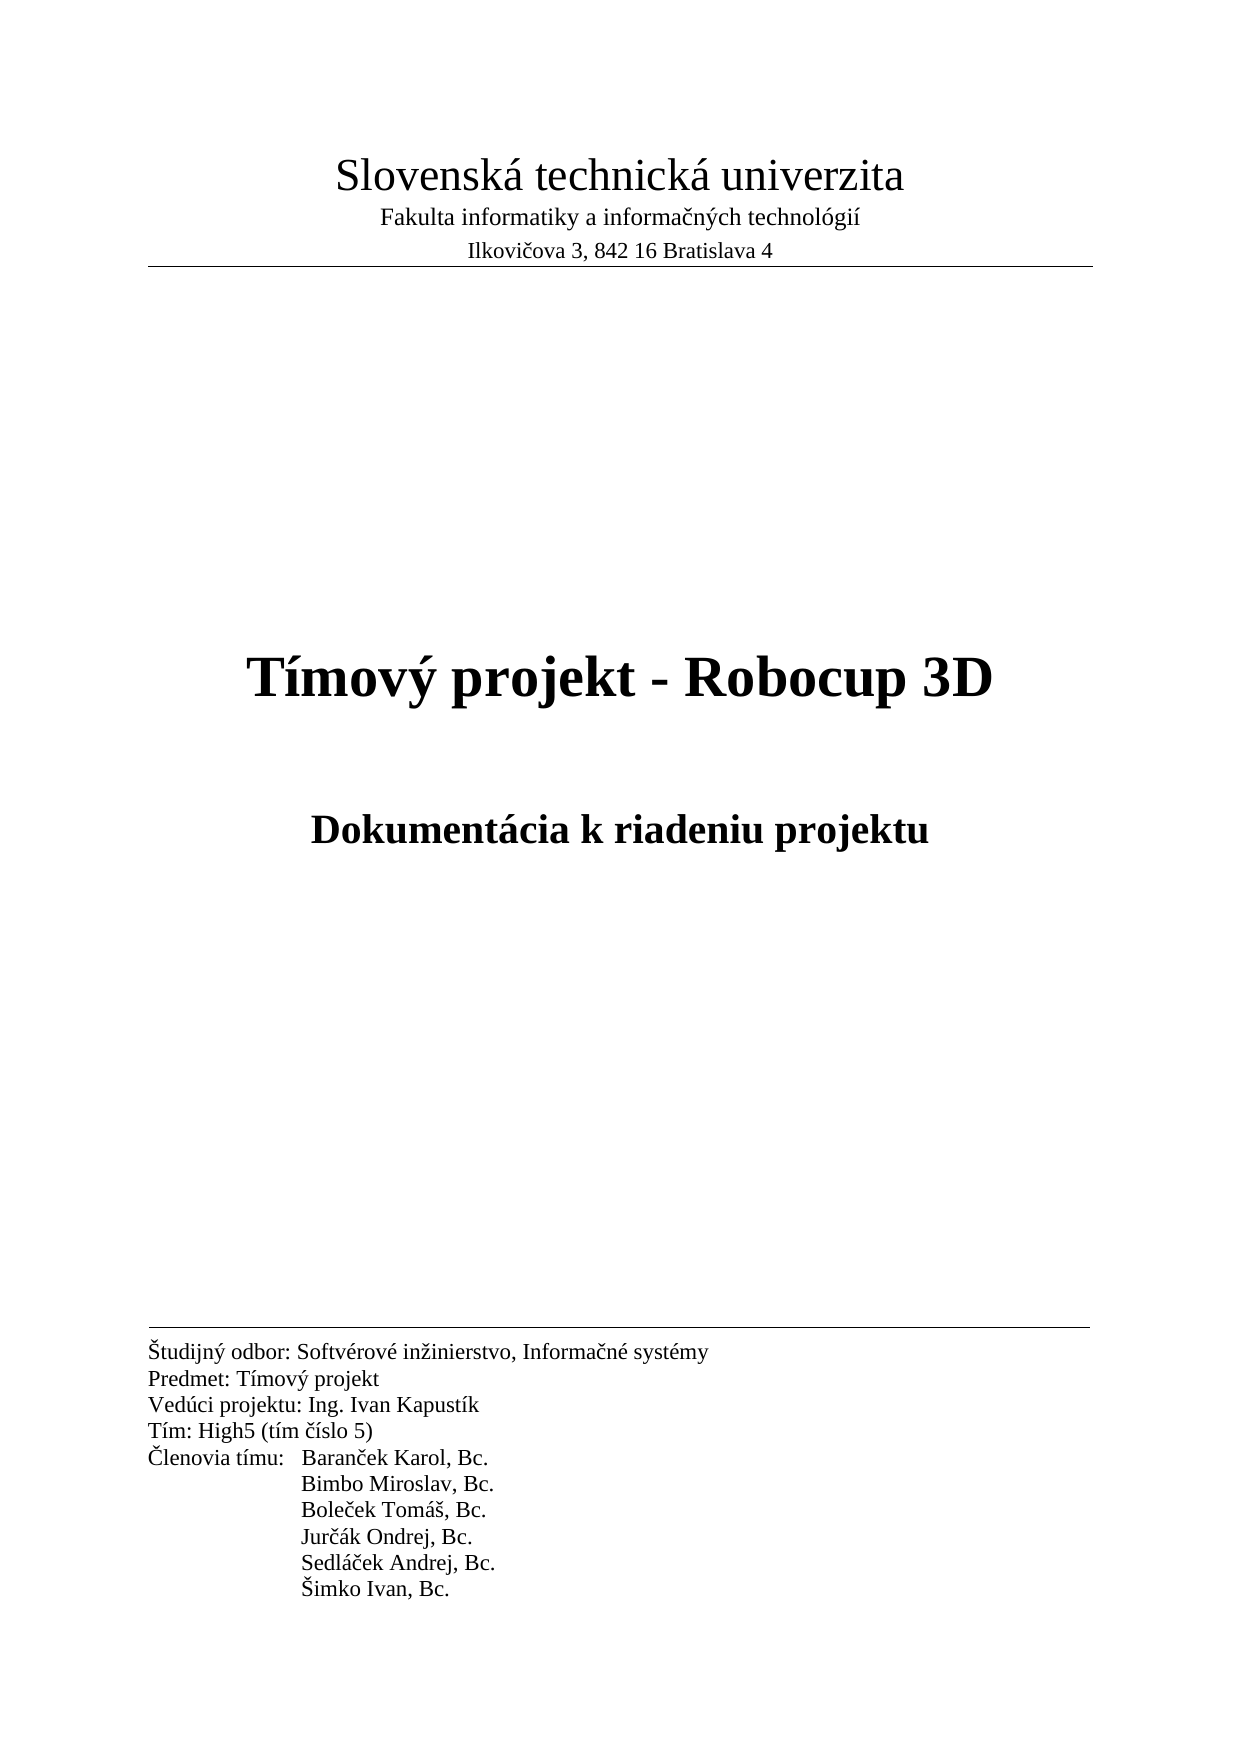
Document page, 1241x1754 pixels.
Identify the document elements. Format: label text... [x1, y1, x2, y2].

text Slovenská technická univerzita [148, 148, 1093, 200]
text Šimko Ivan, Bc. [148, 1575, 1093, 1602]
text Jurčák Ondrej, Bc. [148, 1523, 1093, 1549]
text Ilkovičova 3, 842 16 Bratislava 4 [148, 237, 1093, 266]
text Dokumentácia k riadeniu projektu [148, 805, 1093, 853]
text Sedláček Andrej, Bc. [148, 1549, 1093, 1575]
text Fakulta informatiky a informačných technológií [148, 202, 1093, 231]
text Tím: High5 (tím číslo 5) [148, 1417, 1093, 1444]
text Boleček Tomáš, Bc. [148, 1496, 1093, 1523]
text Členovia tímu: Baranček Karol, Bc. [148, 1444, 1093, 1470]
text Študijný odbor: Softvérové inžinierstvo, Informačné systémy [148, 1338, 1093, 1364]
text Tímový projekt - Robocup 3D [148, 642, 1093, 709]
text Vedúci projektu: Ing. Ivan Kapustík [148, 1391, 1093, 1417]
text Predmet: Tímový projekt [148, 1364, 1093, 1391]
text Bimbo Miroslav, Bc. [148, 1470, 1093, 1496]
